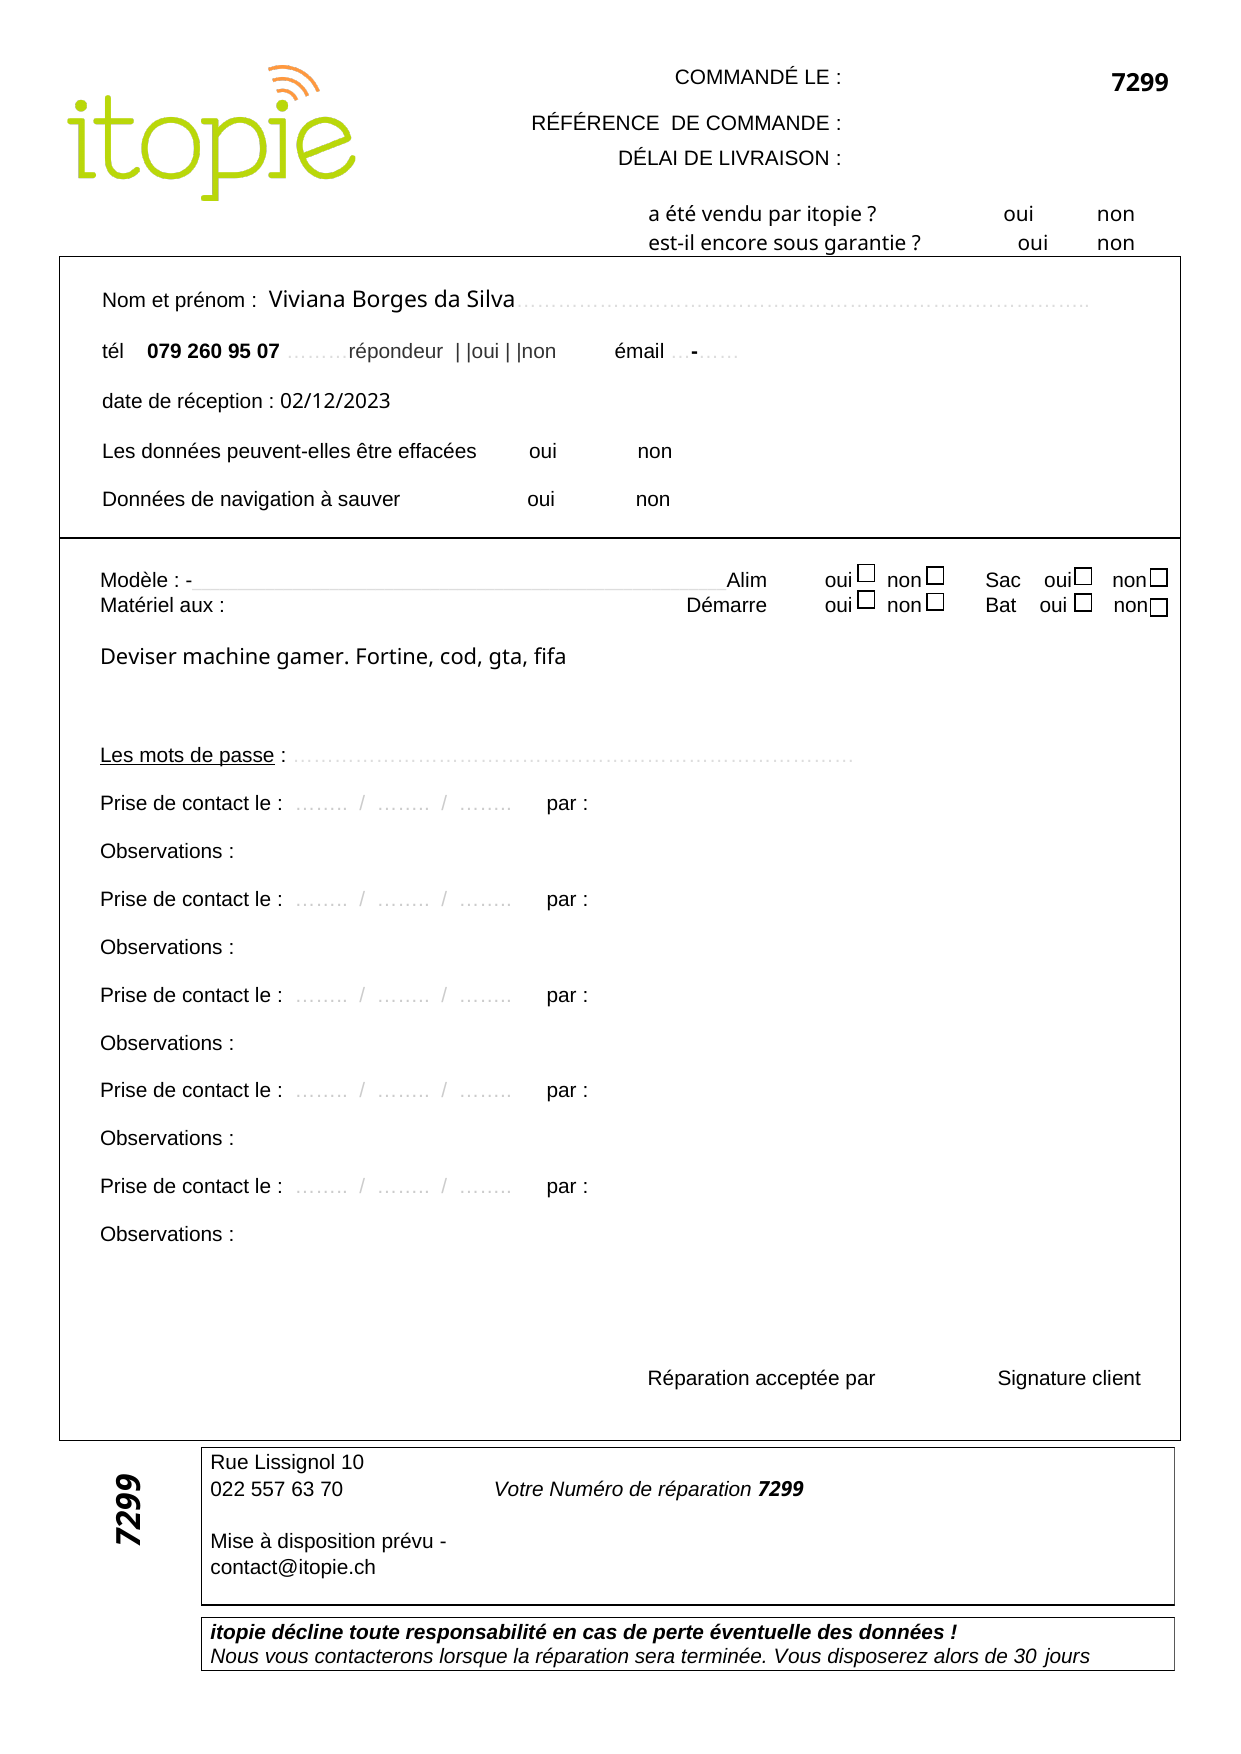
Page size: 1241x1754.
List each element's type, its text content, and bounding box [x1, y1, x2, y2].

table_header Rue Lissignol 10 022 557 63 70 Votre Numéro de réparation 7299 Mise à disposition prévu - contact@itopie.ch [195, 1441, 1180, 1611]
text Observations : [60, 1027, 1180, 1054]
text tél 079 260 95 07 ………répondeur | |oui | |non émail …-…… [60, 335, 1180, 362]
text est-il encore sous garantie ? oui non [59, 228, 1181, 256]
text Les mots de passe : ……………………………………………………………………… [60, 740, 1180, 767]
table_cell [847, 140, 1180, 175]
text Prise de contact le : …….. / …….. / …….. par : [60, 1171, 1180, 1198]
text Observations : [60, 931, 1180, 958]
text Les données peuvent-elles être effacées oui non [60, 436, 1180, 463]
text Matériel aux : Démarre oui non Bat oui non [60, 590, 1180, 617]
text Observations : [60, 1219, 1180, 1246]
table_cell [847, 105, 1180, 140]
picture [67, 65, 356, 201]
text Nom et prénom : Viviana Borges da Silva……………………………………………………………………….. [60, 280, 1180, 314]
text Modèle : - Alim oui non Sac oui non [879, 562, 925, 590]
text a été vendu par itopie ? oui non [59, 199, 1181, 228]
text Réparation acceptée par Signature client [60, 1363, 1180, 1390]
table_header 7299 [59, 1441, 195, 1677]
table_cell itopie décline toute responsabilité en cas de perte éventuelle des données ! Nous vous contacterons lorsque la réparation sera terminée. Vous disposerez alors de 30 jours [195, 1611, 1180, 1677]
text date de réception : 02/12/2023 [60, 383, 1180, 415]
table_cell RÉFÉRENCE DE COMMANDE : [490, 105, 847, 140]
text Prise de contact le : …….. / …….. / …….. par : [60, 883, 1180, 911]
table_header COMMANDÉ LE : [490, 59, 847, 104]
table_cell DÉLAI DE LIVRAISON : [490, 140, 847, 175]
text Modèle : - Alim oui non Sac oui non [60, 562, 856, 590]
text Prise de contact le : …….. / …….. / …….. par : [60, 1075, 1180, 1102]
text Données de navigation à sauver oui non [60, 484, 1180, 511]
text Observations : [60, 836, 1180, 863]
table_header 7299 [847, 59, 1180, 104]
text Prise de contact le : …….. / …….. / …….. par : [60, 788, 1180, 815]
text Observations : [60, 1123, 1180, 1150]
text Modèle : - Alim oui non Sac oui non [948, 562, 1180, 590]
text Deviser machine gamer. Fortine, cod, gta, fifa [60, 638, 1180, 671]
text Prise de contact le : …….. / …….. / …….. par : [60, 979, 1180, 1006]
